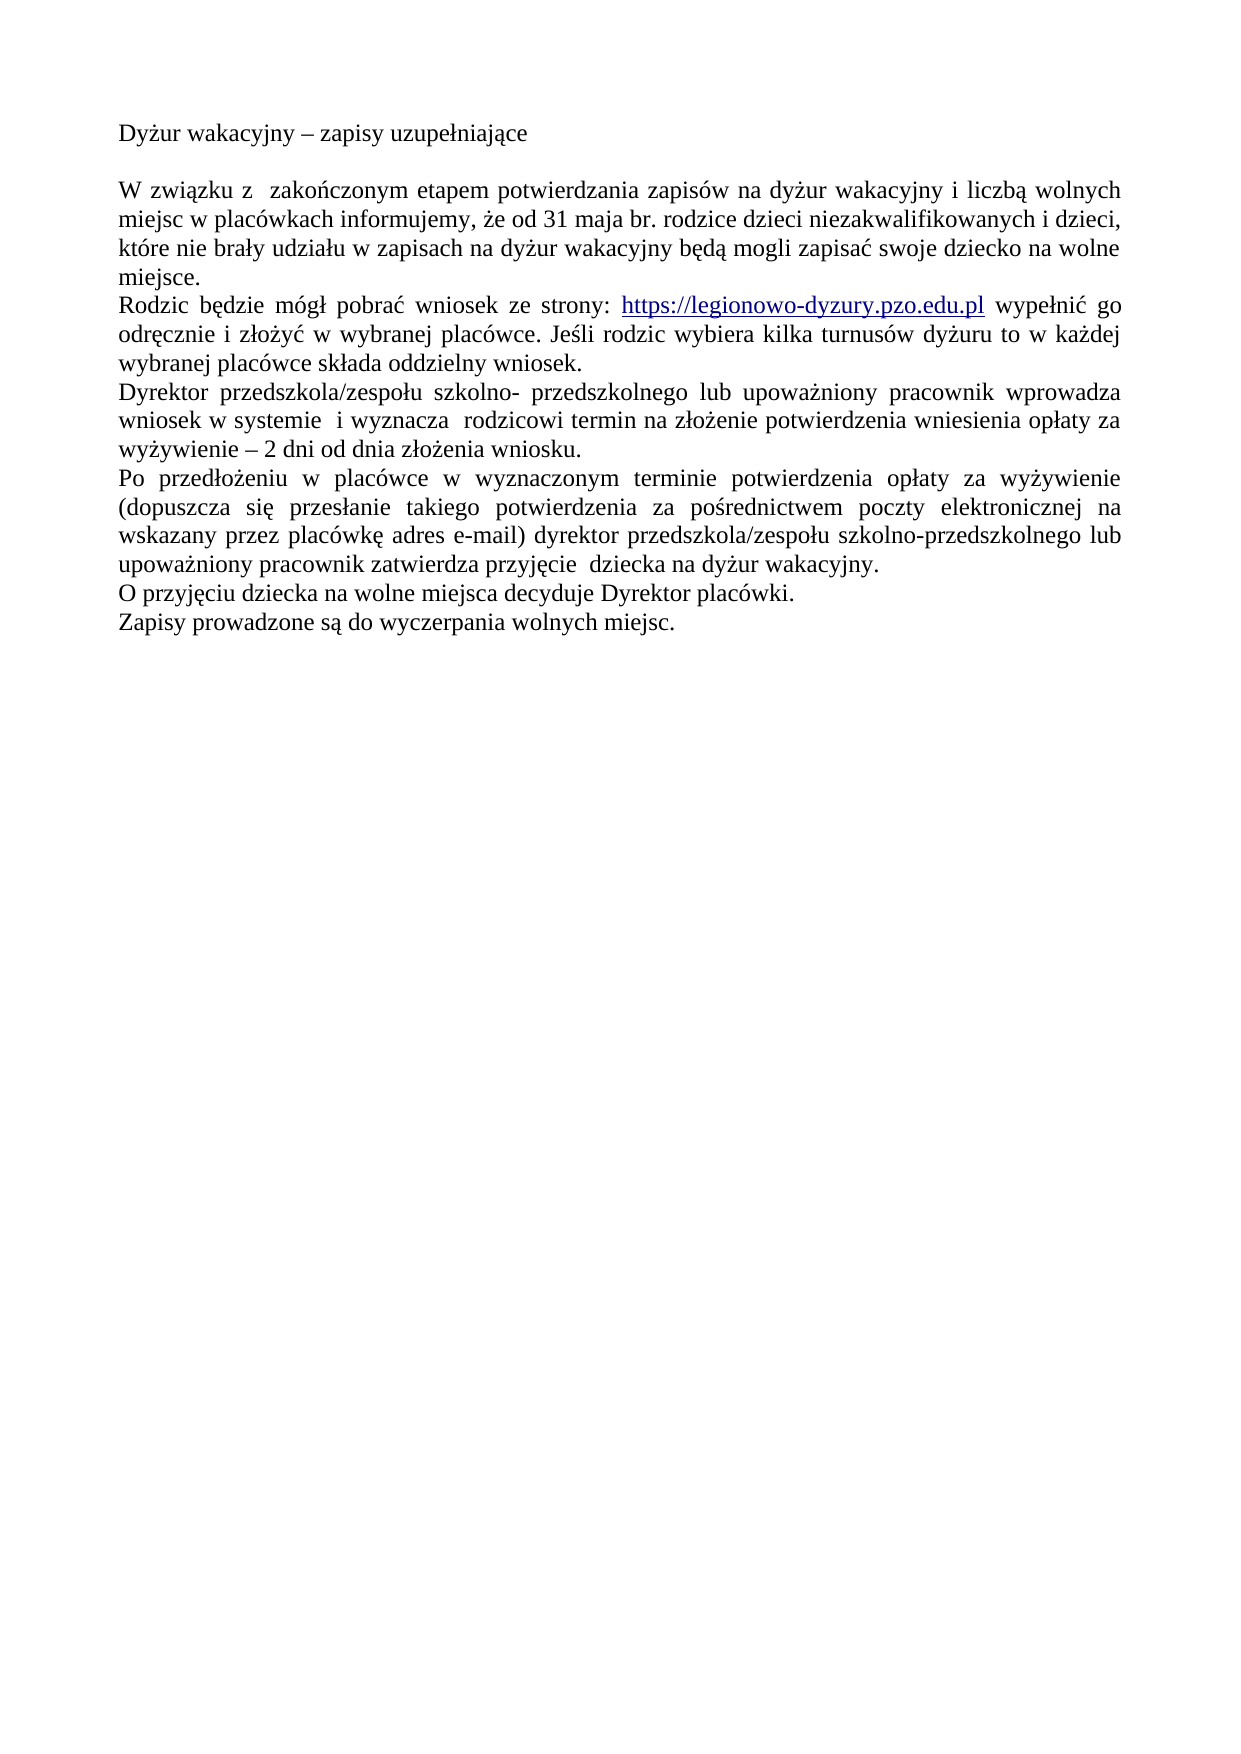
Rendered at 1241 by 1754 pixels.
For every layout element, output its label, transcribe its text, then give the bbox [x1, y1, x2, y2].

text Dyżur wakacyjny – zapisy uzupełniające [118, 118, 1122, 147]
text Dyrektor przedszkola/zespołu szkolno- przedszkolnego lub upoważniony pracownik wprowadza wniosek w systemie i wyznacza rodzicowi termin na złożenie potwierdzenia wniesienia opłaty za wyżywienie – 2 dni od dnia złożenia wniosku. [118, 377, 1122, 463]
text O przyjęciu dziecka na wolne miejsca decyduje Dyrektor placówki. [118, 578, 1122, 607]
text Po przedłożeniu w placówce w wyznaczonym terminie potwierdzenia opłaty za wyżywienie (dopuszcza się przesłanie takiego potwierdzenia za pośrednictwem poczty elektronicznej na wskazany przez placówkę adres e-mail) dyrektor przedszkola/zespołu szkolno-przedszkolnego lub upoważniony pracownik zatwierdza przyjęcie dziecka na dyżur wakacyjny. [118, 463, 1122, 578]
text Rodzic będzie mógł pobrać wniosek ze strony: https://legionowo-dyzury.pzo.edu.pl wypełnić go odręcznie i złożyć w wybranej placówce. Jeśli rodzic wybiera kilka turnusów dyżuru to w każdej wybranej placówce składa oddzielny wniosek. [118, 291, 1122, 377]
text Zapisy prowadzone są do wyczerpania wolnych miejsc. [118, 607, 1122, 636]
text W związku z zakończonym etapem potwierdzania zapisów na dyżur wakacyjny i liczbą wolnych miejsc w placówkach informujemy, że od 31 maja br. rodzice dzieci niezakwalifikowanych i dzieci, które nie brały udziału w zapisach na dyżur wakacyjny będą mogli zapisać swoje dziecko na wolne miejsce. [118, 176, 1122, 291]
